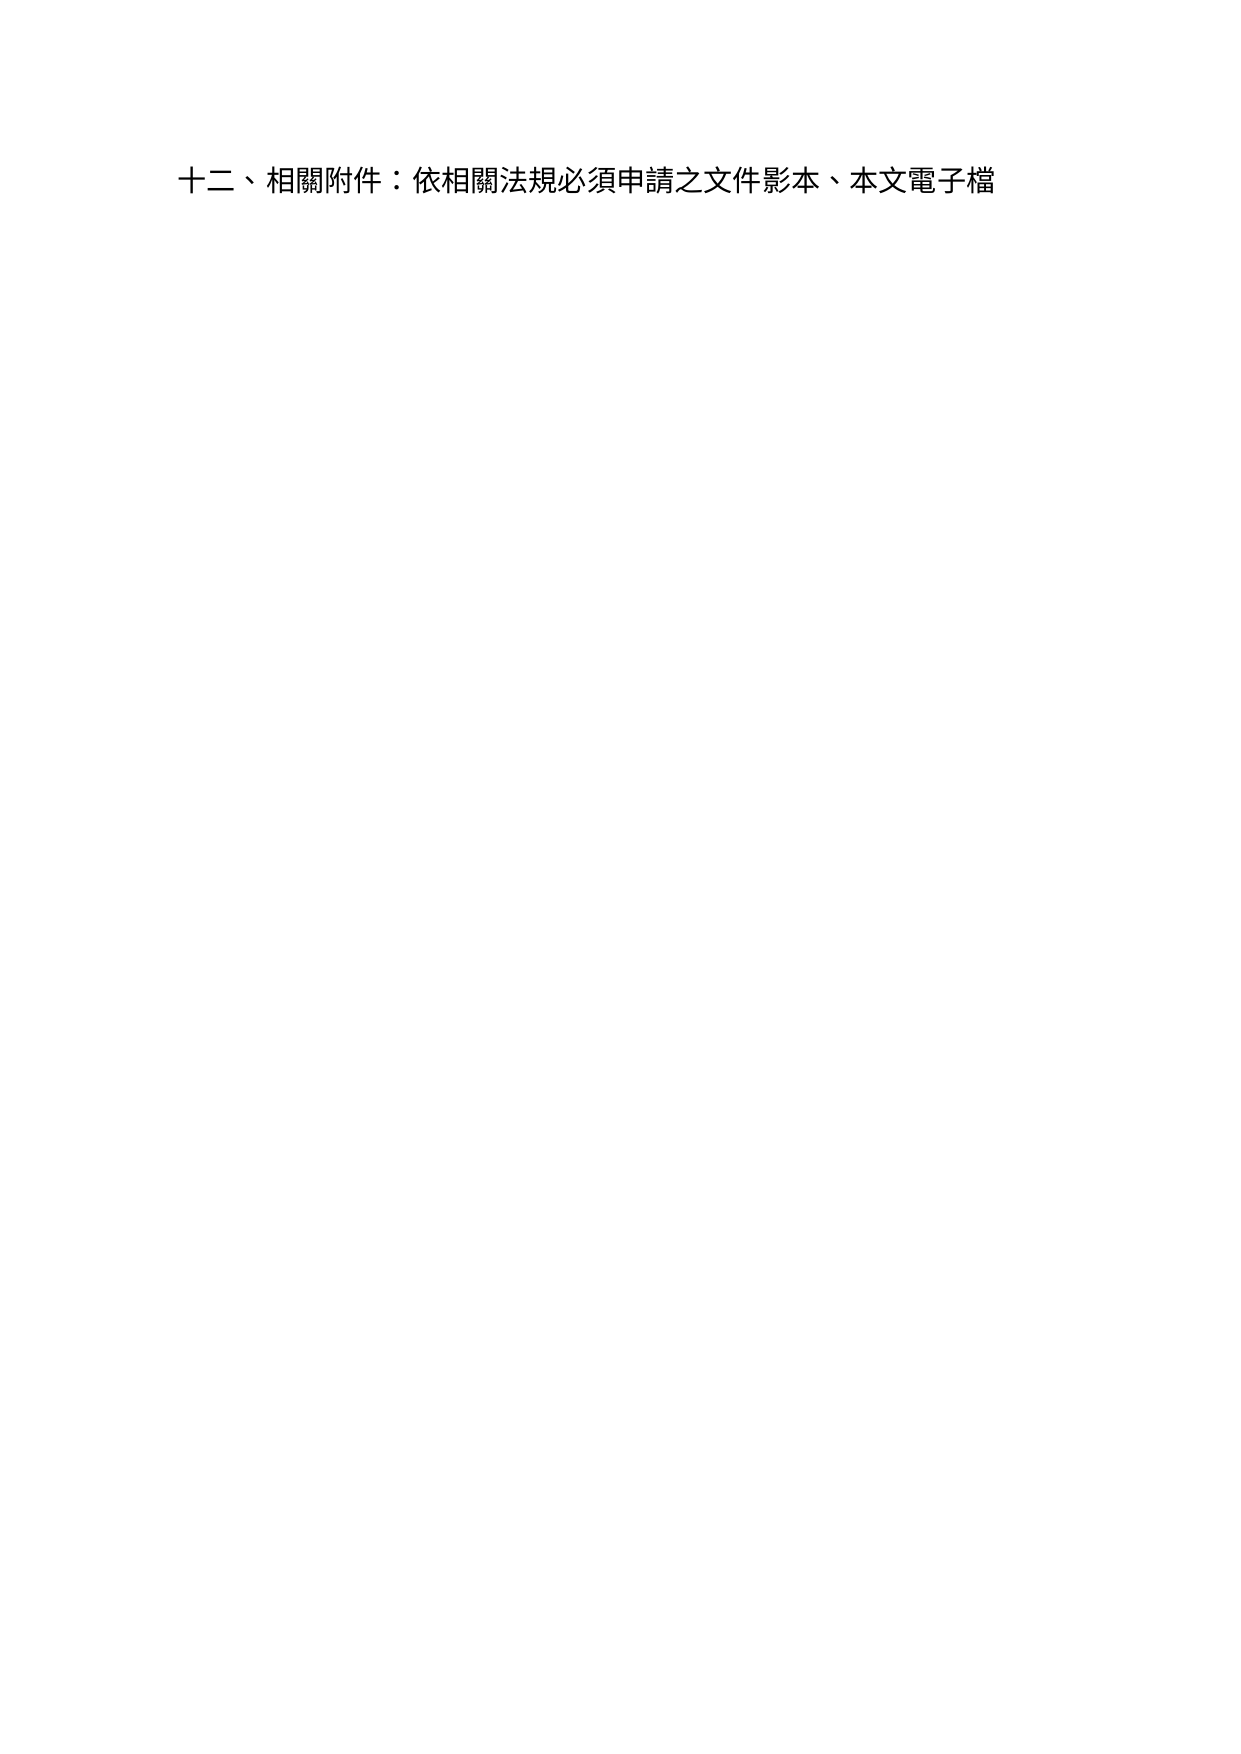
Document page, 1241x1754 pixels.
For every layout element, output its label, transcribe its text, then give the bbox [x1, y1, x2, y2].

list 相關附件：依相關法規必須申請之文件影本、本文電子檔 [177, 150, 1092, 202]
